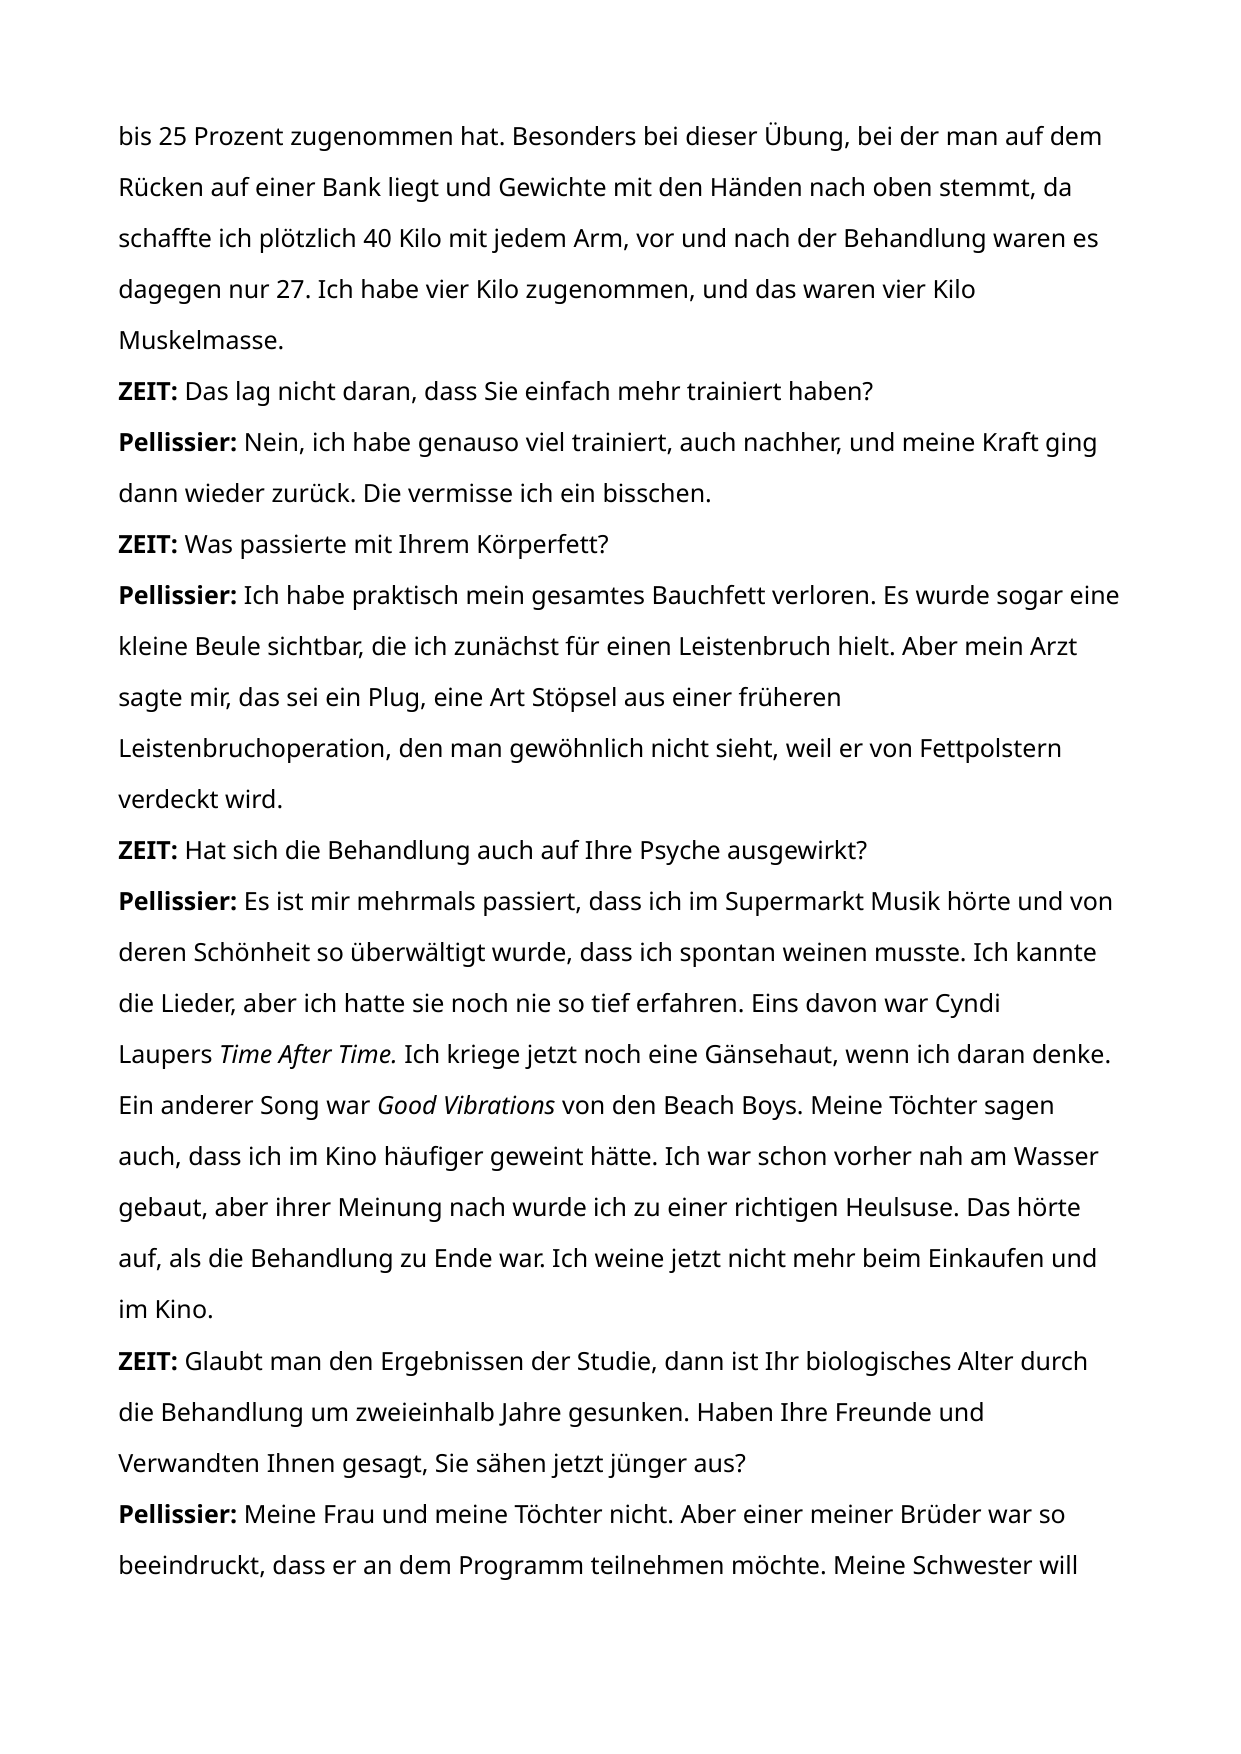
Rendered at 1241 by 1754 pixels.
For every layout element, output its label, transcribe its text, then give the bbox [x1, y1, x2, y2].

text Pellissier: Ich habe praktisch mein gesamtes Bauchfett verloren. Es wurde sogar eine kleine Beule sichtbar, die ich zunächst für einen Leistenbruch hielt. Aber mein Arzt sagte mir, das sei ein Plug, eine Art Stöpsel aus einer früheren Leistenbruchoperation, den man gewöhnlich nicht sieht, weil er von Fettpolstern verdeckt wird. [118, 577, 1122, 816]
text ZEIT: Was passierte mit Ihrem Körperfett? [118, 526, 1122, 561]
text ZEIT: Das lag nicht daran, dass Sie einfach mehr trainiert haben? [118, 373, 1122, 407]
text Pellissier: Es ist mir mehrmals passiert, dass ich im Supermarkt Musik hörte und von deren Schönheit so überwältigt wurde, dass ich spontan weinen musste. Ich kannte die Lieder, aber ich hatte sie noch nie so tief erfahren. Eins davon war Cyndi Laupers Time After Time. Ich kriege jetzt noch eine Gänsehaut, wenn ich daran denke. Ein anderer Song war Good Vibrations von den Beach Boys. Meine Töchter sagen auch, dass ich im Kino häufiger geweint hätte. Ich war schon vorher nah am Wasser gebaut, aber ihrer Meinung nach wurde ich zu einer richtigen Heulsuse. Das hörte auf, als die Behandlung zu Ende war. Ich weine jetzt nicht mehr beim Einkaufen und im Kino. [118, 884, 1122, 1326]
text Pellissier: Nein, ich habe genauso viel trainiert, auch nachher, und meine Kraft ging dann wieder zurück. Die vermisse ich ein bisschen. [118, 424, 1122, 509]
text Pellissier: Meine Frau und meine Töchter nicht. Aber einer meiner Brüder war so beeindruckt, dass er an dem Programm teilnehmen möchte. Meine Schwester will [118, 1496, 1122, 1581]
text ZEIT: Hat sich die Behandlung auch auf Ihre Psyche ausgewirkt? [118, 833, 1122, 867]
text ZEIT: Glaubt man den Ergebnissen der Studie, dann ist Ihr biologisches Alter durch die Behandlung um zweieinhalb Jahre gesunken. Haben Ihre Freunde und Verwandten Ihnen gesagt, Sie sähen jetzt jünger aus? [118, 1343, 1122, 1479]
text bis 25 Prozent zugenommen hat. Besonders bei dieser Übung, bei der man auf dem Rücken auf einer Bank liegt und Gewichte mit den Händen nach oben stemmt, da schaffte ich plötzlich 40 Kilo mit jedem Arm, vor und nach der Behandlung waren es dagegen nur 27. Ich habe vier Kilo zugenommen, und das waren vier Kilo Muskelmasse. [118, 118, 1122, 356]
